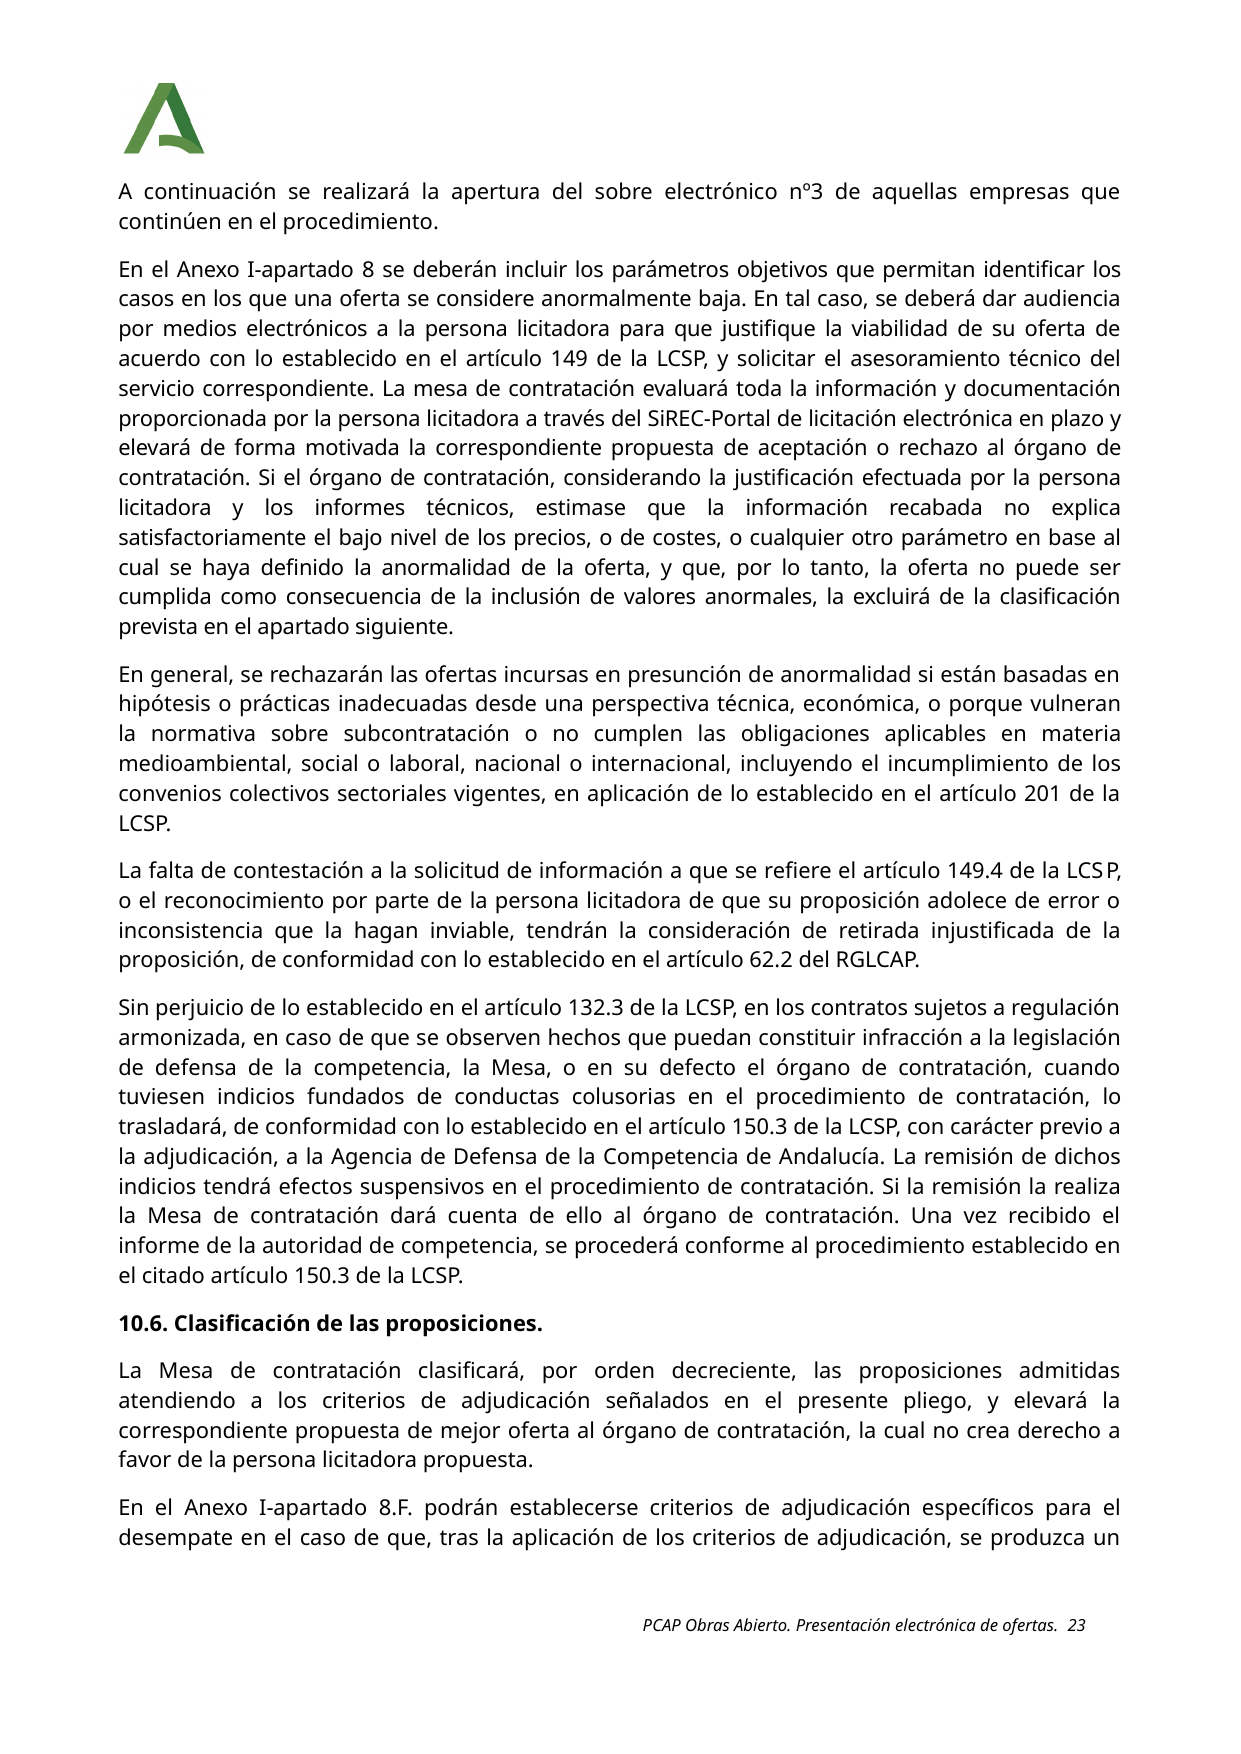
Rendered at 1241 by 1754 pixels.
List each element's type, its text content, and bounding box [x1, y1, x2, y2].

text En el Anexo I-apartado 8.F. podrán establecerse criterios de adjudicación específicos para el desempate en el caso de que, tras la aplicación de los criterios de adjudicación, se produzca un [118, 1492, 1122, 1552]
picture [119, 78, 209, 158]
text En el Anexo I-apartado 8 se deberán incluir los parámetros objetivos que permitan identificar los casos en los que una oferta se considere anormalmente baja. En tal caso, se deberá dar audiencia por medios electrónicos a la persona licitadora para que justifique la viabilidad de su oferta de acuerdo con lo establecido en el artículo 149 de la LCSP, y solicitar el asesoramiento técnico del servicio correspondiente. La mesa de contratación evaluará toda la información y documentación proporcionada por la persona licitadora a través del SiREC-Portal de licitación electrónica en plazo y elevará de forma motivada la correspondiente propuesta de aceptación o rechazo al órgano de contratación. Si el órgano de contratación, considerando la justificación efectuada por la persona licitadora y los informes técnicos, estimase que la información recabada no explica satisfactoriamente el bajo nivel de los precios, o de costes, o cualquier otro parámetro en base al cual se haya definido la anormalidad de la oferta, y que, por lo tanto, la oferta no puede ser cumplida como consecuencia de la inclusión de valores anormales, la excluirá de la clasificación prevista en el apartado siguiente. [118, 254, 1122, 641]
text En general, se rechazarán las ofertas incursas en presunción de anormalidad si están basadas en hipótesis o prácticas inadecuadas desde una perspectiva técnica, económica, o porque vulneran la normativa sobre subcontratación o no cumplen las obligaciones aplicables en materia medioambiental, social o laboral, nacional o internacional, incluyendo el incumplimiento de los convenios colectivos sectoriales vigentes, en aplicación de lo establecido en el artículo 201 de la LCSP. [118, 659, 1122, 837]
text A continuación se realizará la apertura del sobre electrónico nº3 de aquellas empresas que continúen en el procedimiento. [118, 176, 1122, 236]
text La Mesa de contratación clasificará, por orden decreciente, las proposiciones admitidas atendiendo a los criterios de adjudicación señalados en el presente pliego, y elevará la correspondiente propuesta de mejor oferta al órgano de contratación, la cual no crea derecho a favor de la persona licitadora propuesta. [118, 1355, 1122, 1474]
subtitle 10.6. Clasificación de las proposiciones. [118, 1308, 1122, 1337]
text La falta de contestación a la solicitud de información a que se refiere el artículo 149.4 de la LCSP, o el reconocimiento por parte de la persona licitadora de que su proposición adolece de error o inconsistencia que la hagan inviable, tendrán la consideración de retirada injustificada de la proposición, de conformidad con lo establecido en el artículo 62.2 del RGLCAP. [118, 855, 1122, 974]
text Sin perjuicio de lo establecido en el artículo 132.3 de la LCSP, en los contratos sujetos a regulación armonizada, en caso de que se observen hechos que puedan constituir infracción a la legislación de defensa de la competencia, la Mesa, o en su defecto el órgano de contratación, cuando tuviesen indicios fundados de conductas colusorias en el procedimiento de contratación, lo trasladará, de conformidad con lo establecido en el artículo 150.3 de la LCSP, con carácter previo a la adjudicación, a la Agencia de Defensa de la Competencia de Andalucía. La remisión de dichos indicios tendrá efectos suspensivos en el procedimiento de contratación. Si la remisión la realiza la Mesa de contratación dará cuenta de ello al órgano de contratación. Una vez recibido el informe de la autoridad de competencia, se procederá conforme al procedimiento establecido en el citado artículo 150.3 de la LCSP. [118, 992, 1122, 1290]
